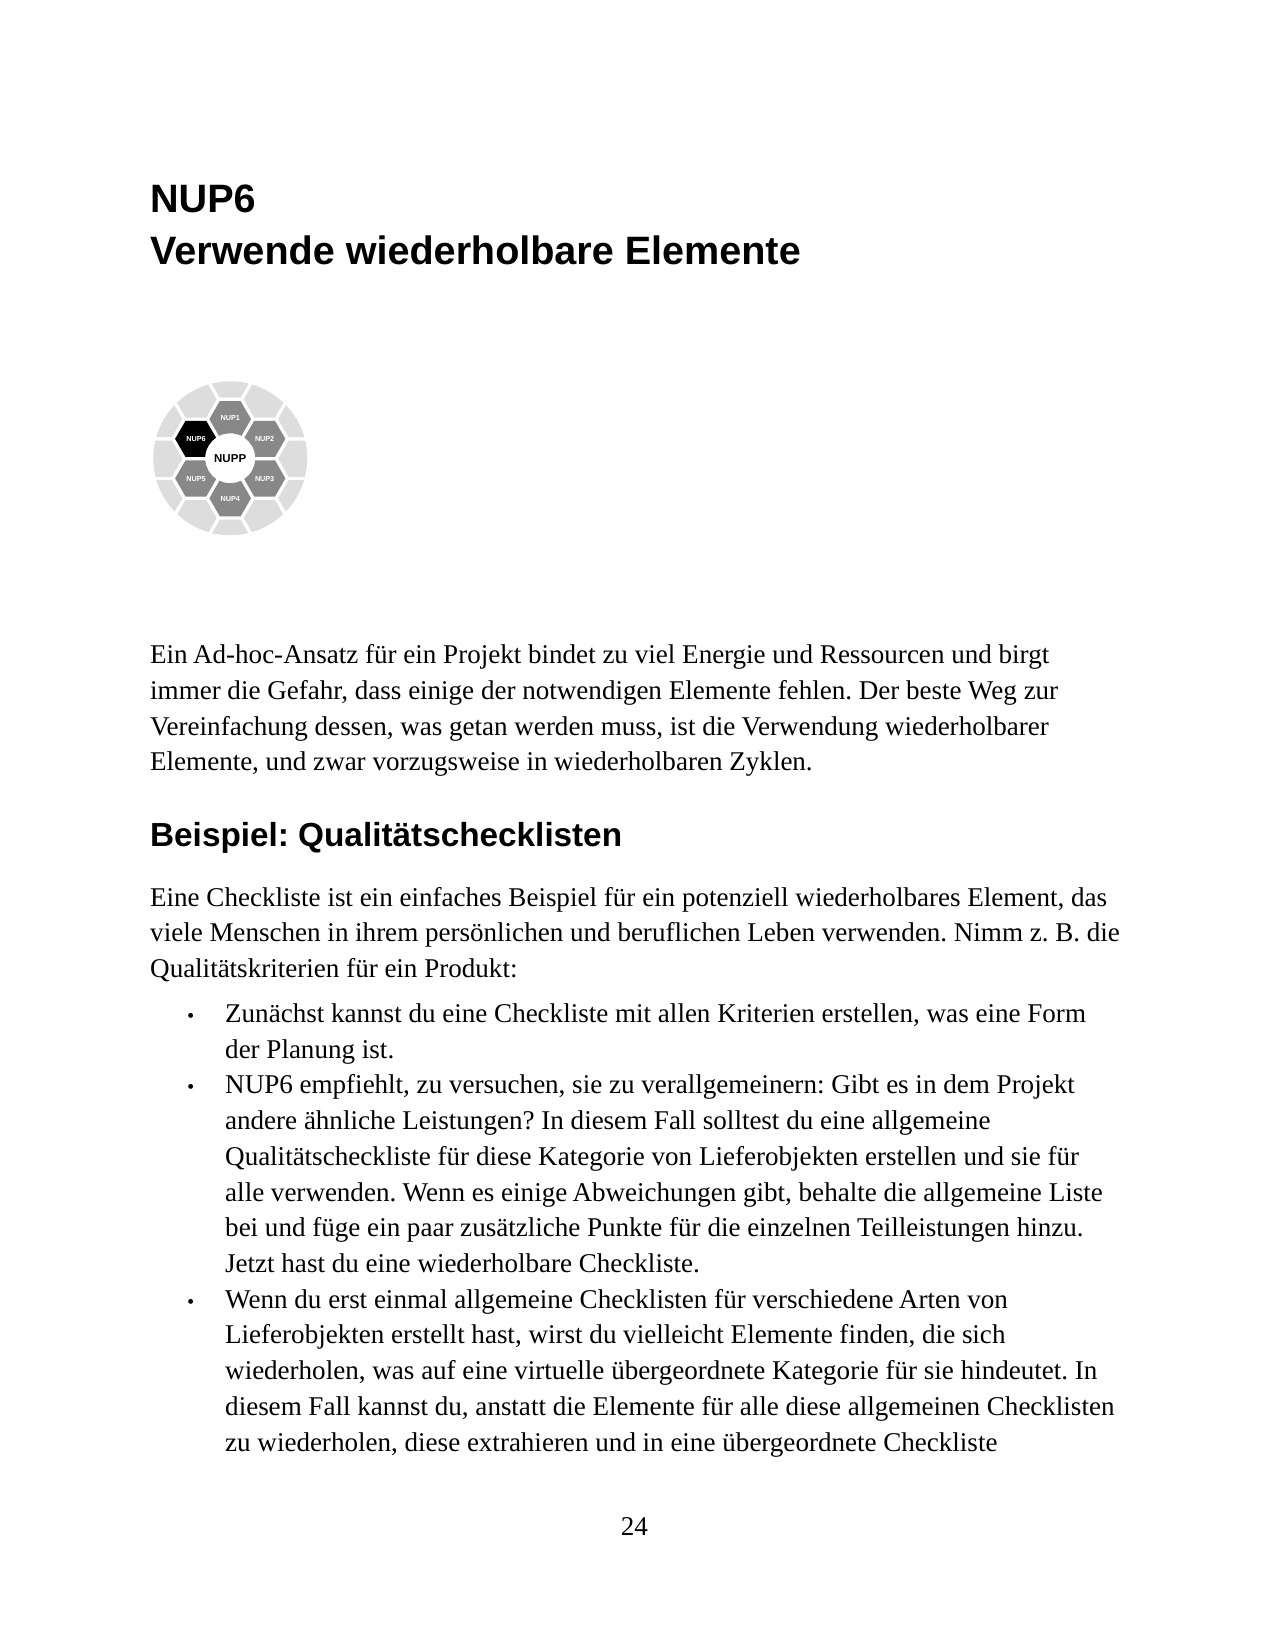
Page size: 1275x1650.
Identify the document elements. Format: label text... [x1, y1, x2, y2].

text Ein Ad-hoc-Ansatz für ein Projekt bindet zu viel Energie und Ressourcen und birgt immer die Gefahr, dass einige der notwendigen Elemente fehlen. Der beste Weg zur Vereinfachung dessen, was getan werden muss, ist die Verwendung wiederholbarer Elemente, und zwar vorzugsweise in wiederholbaren Zyklen. [150, 638, 1125, 777]
list NUP6 empfiehlt, zu versuchen, sie zu verallgemeinern: Gibt es in dem Projekt andere ähnliche Leistungen? In diesem Fall solltest du eine allgemeine Qualitätscheckliste für diese Kategorie von Lieferobjekten erstellen und sie für alle verwenden. Wenn es einige Abweichungen gibt, behalte die allgemeine Liste bei und füge ein paar zusätzliche Punkte für die einzelnen Teilleistungen hinzu. Jetzt hast du eine wiederholbare Checkliste. [187, 1068, 1125, 1278]
text Eine Checkliste ist ein einfaches Beispiel für ein potenziell wiederholbares Element, das viele Menschen in ihrem persönlichen und beruflichen Leben verwenden. Nimm z. B. die Qualitätskriterien für ein Produkt: [150, 881, 1125, 983]
list Zunächst kannst du eine Checkliste mit allen Kriterien erstellen, was eine Form der Planung ist. [187, 997, 1125, 1064]
list Wenn du erst einmal allgemeine Checklisten für verschiedene Arten von Lieferobjekten erstellt hast, wirst du vielleicht Elemente finden, die sich wiederholen, was auf eine virtuelle übergeordnete Kategorie für sie hindeutet. In diesem Fall kannst du, anstatt die Elemente für alle diese allgemeinen Checklisten zu wiederholen, diese extrahieren und in eine übergeordnete Checkliste [187, 1283, 1125, 1457]
subtitle NUP6 Verwende wiederholbare Elemente [150, 175, 1125, 273]
subtitle Beispiel: Qualitätschecklisten [150, 815, 1125, 854]
